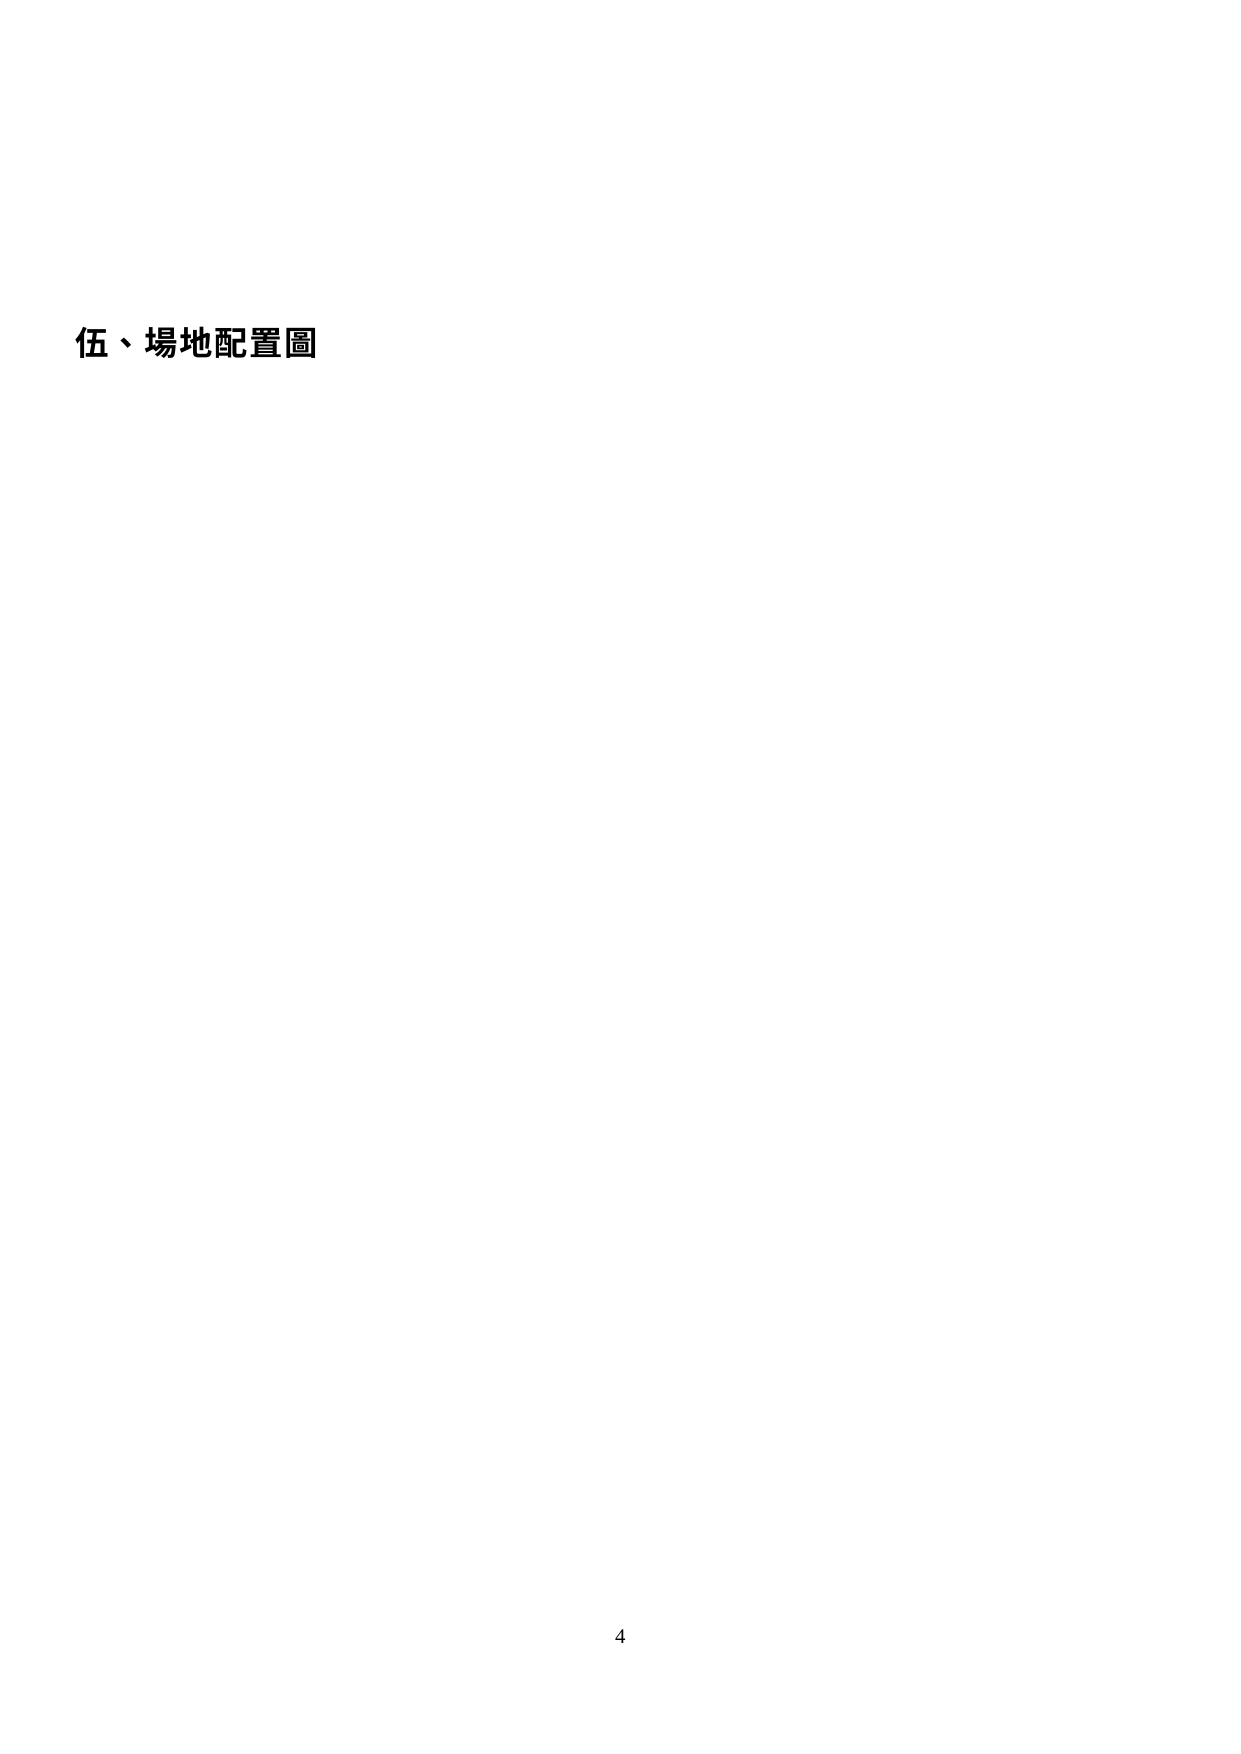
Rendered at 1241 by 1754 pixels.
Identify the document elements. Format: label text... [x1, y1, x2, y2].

text 伍、場地配置圖 [75, 317, 1165, 365]
